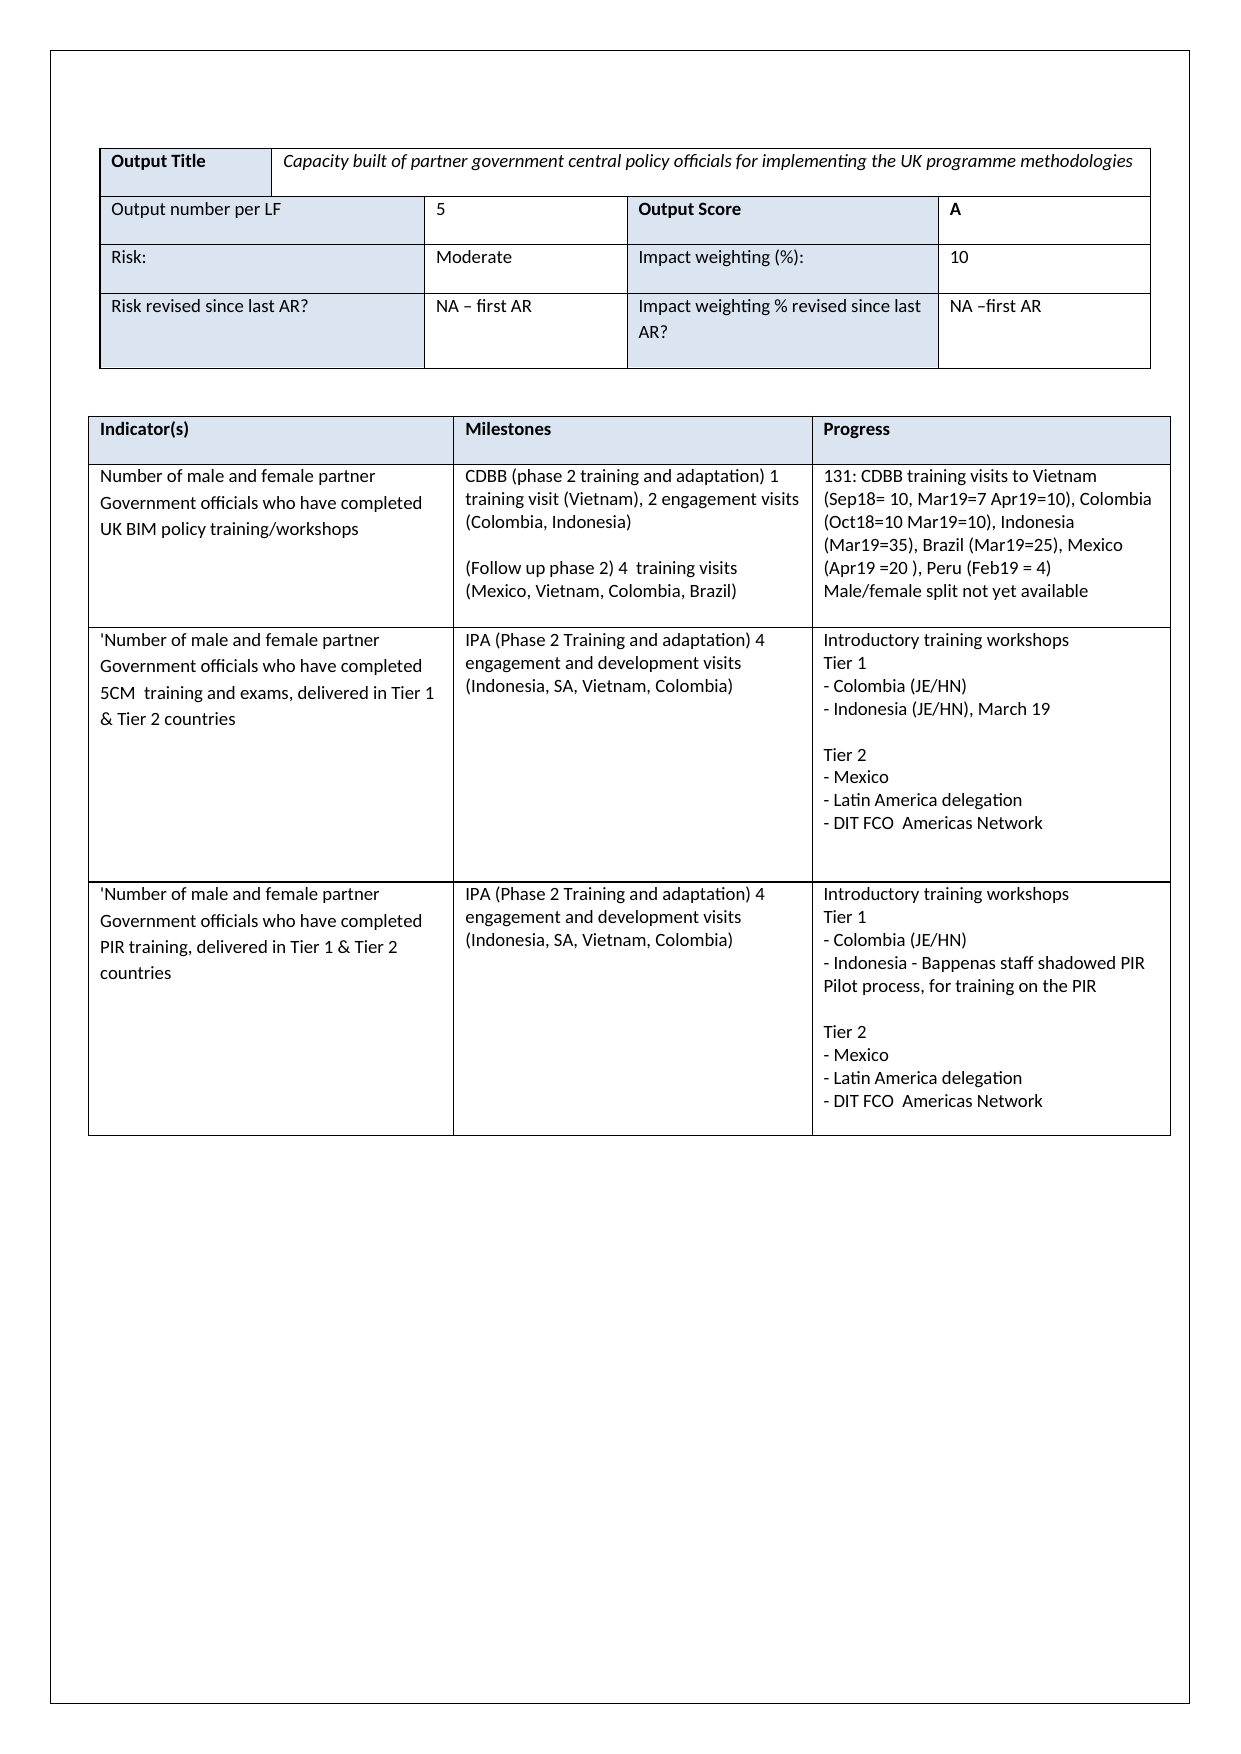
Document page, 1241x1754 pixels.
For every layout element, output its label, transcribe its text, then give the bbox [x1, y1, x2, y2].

table_cell IPA (Phase 2 Training and adaptation) 4 engagement and development visits (Indonesia, SA, Vietnam, Colombia) [454, 883, 812, 1134]
table_cell CDBB (phase 2 training and adaptation) 1 training visit (Vietnam), 2 engagement visits (Colombia, Indonesia) (Follow up phase 2) 4 training visits (Mexico, Vietnam, Colombia, Brazil) [454, 465, 812, 627]
table_cell 10 [939, 245, 1150, 293]
table_cell Number of male and female partner Government officials who have completed UK BIM policy training/workshops [89, 465, 453, 627]
table_cell Output number per LF [101, 197, 424, 244]
table_cell Introductory training workshops Tier 1 - Colombia (JE/HN) - Indonesia - Bappenas staff shadowed PIR Pilot process, for training on the PIR Tier 2 - Mexico - Latin America delegation - DIT FCO Americas Network [813, 883, 1170, 1134]
table_cell 'Number of male and female partner Government officials who have completed PIR training, delivered in Tier 1 & Tier 2 countries [89, 883, 453, 1134]
table_header Output Title [101, 149, 271, 196]
table_cell Introductory training workshops Tier 1 - Colombia (JE/HN) - Indonesia (JE/HN), March 19 Tier 2 - Mexico - Latin America delegation - DIT FCO Americas Network [813, 628, 1170, 881]
table_cell Output Score [628, 197, 938, 244]
table_cell 131: CDBB training visits to Vietnam (Sep18= 10, Mar19=7 Apr19=10), Colombia (Oct18=10 Mar19=10), Indonesia (Mar19=35), Brazil (Mar19=25), Mexico (Apr19 =20 ), Peru (Feb19 = 4) Male/female split not yet available [813, 465, 1170, 627]
table_header Milestones [454, 417, 812, 464]
table_cell NA –first AR [939, 294, 1150, 367]
table_cell Impact weighting (%): [628, 245, 938, 293]
table_cell Risk: [101, 245, 424, 293]
table_cell A [939, 197, 1150, 244]
table_cell 5 [425, 197, 627, 244]
table_cell 'Number of male and female partner Government officials who have completed 5CM training and exams, delivered in Tier 1 & Tier 2 countries [89, 628, 453, 881]
table_header Progress [813, 417, 1170, 464]
table_cell IPA (Phase 2 Training and adaptation) 4 engagement and development visits (Indonesia, SA, Vietnam, Colombia) [454, 628, 812, 881]
table_cell NA – first AR [425, 294, 627, 367]
table_header Capacity built of partner government central policy officials for implementing the UK programme methodologies [272, 149, 1150, 196]
table_header Indicator(s) [89, 417, 453, 464]
table_cell Impact weighting % revised since last AR? [628, 294, 938, 367]
table_cell Moderate [425, 245, 627, 293]
table_cell Risk revised since last AR? [101, 294, 424, 367]
